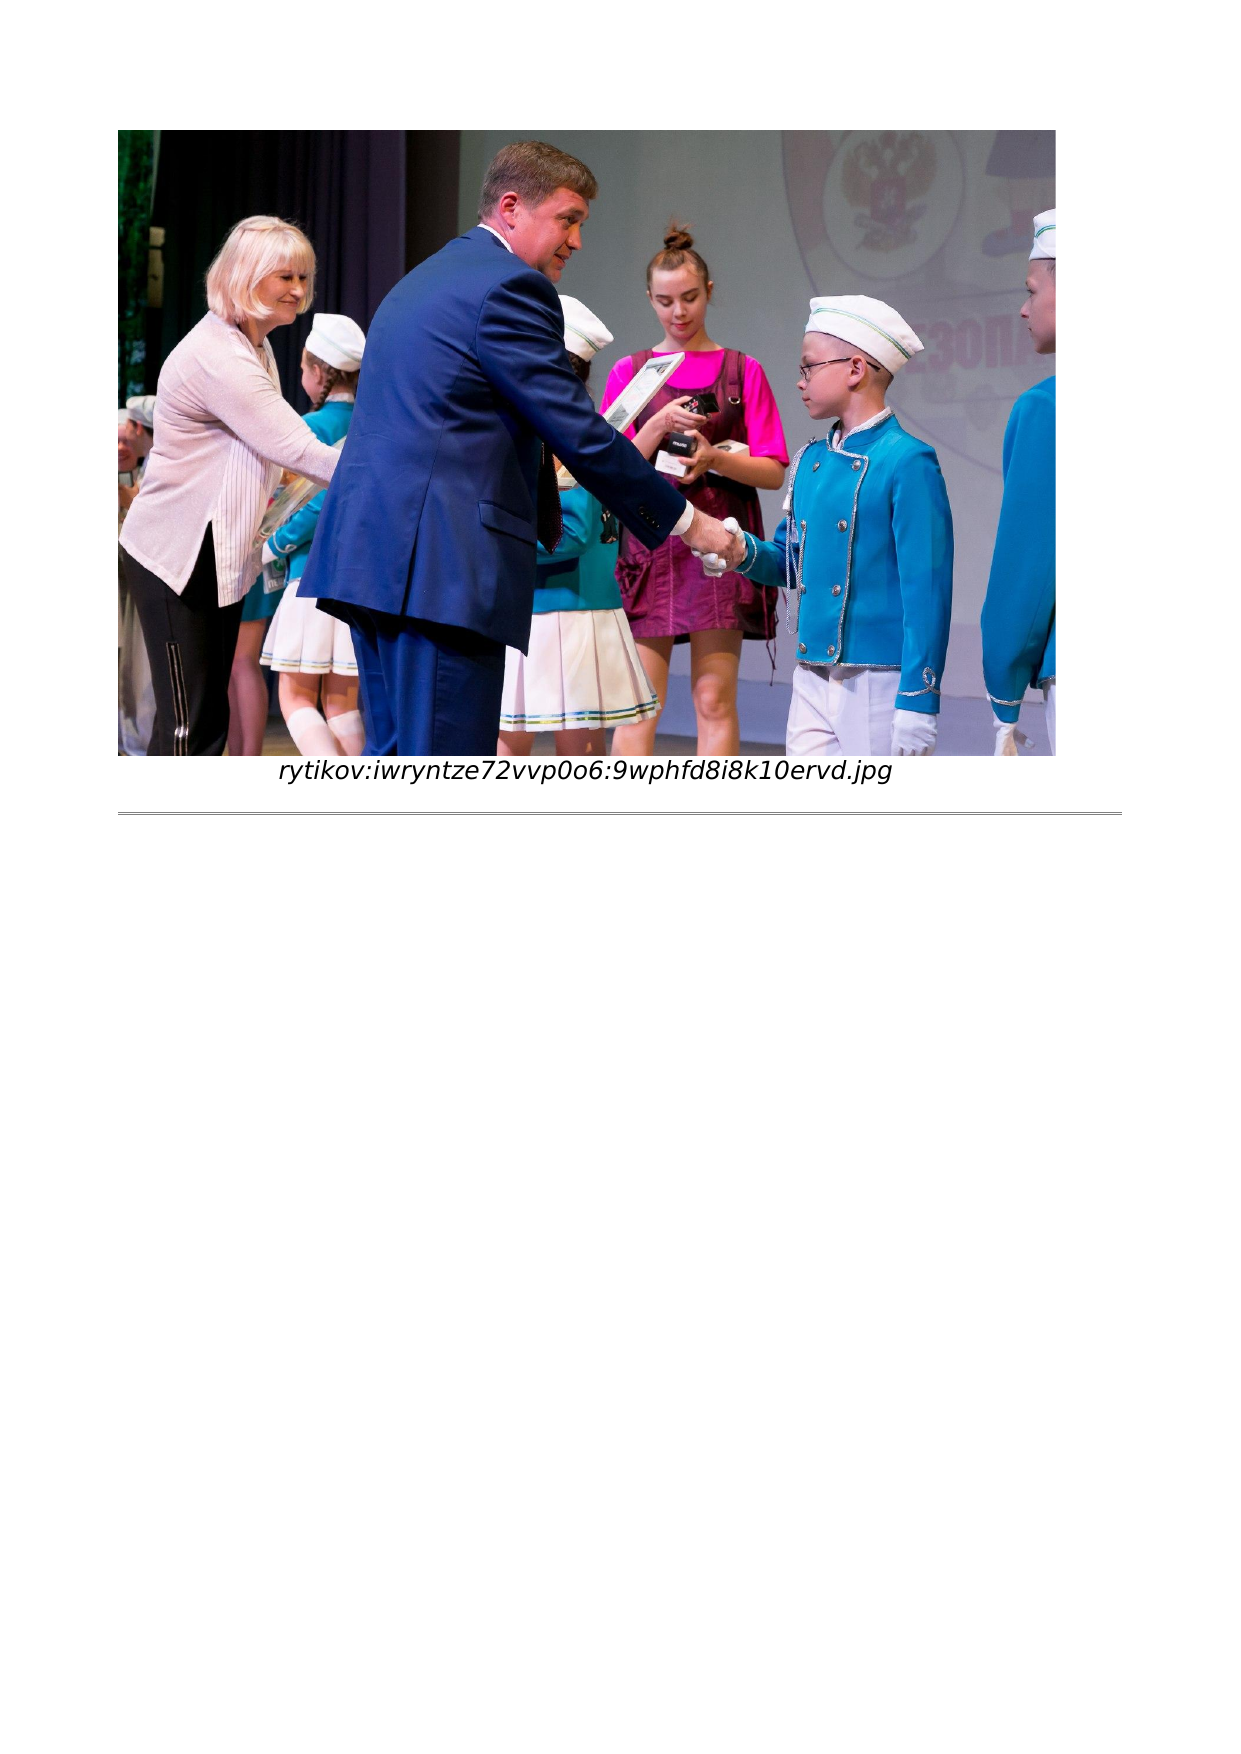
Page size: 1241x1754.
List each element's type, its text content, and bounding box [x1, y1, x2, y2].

text rytikov:iwryntze72vvp0o6:9wphfd8i8k10ervd.jpg [118, 756, 1056, 785]
picture [118, 130, 1056, 756]
